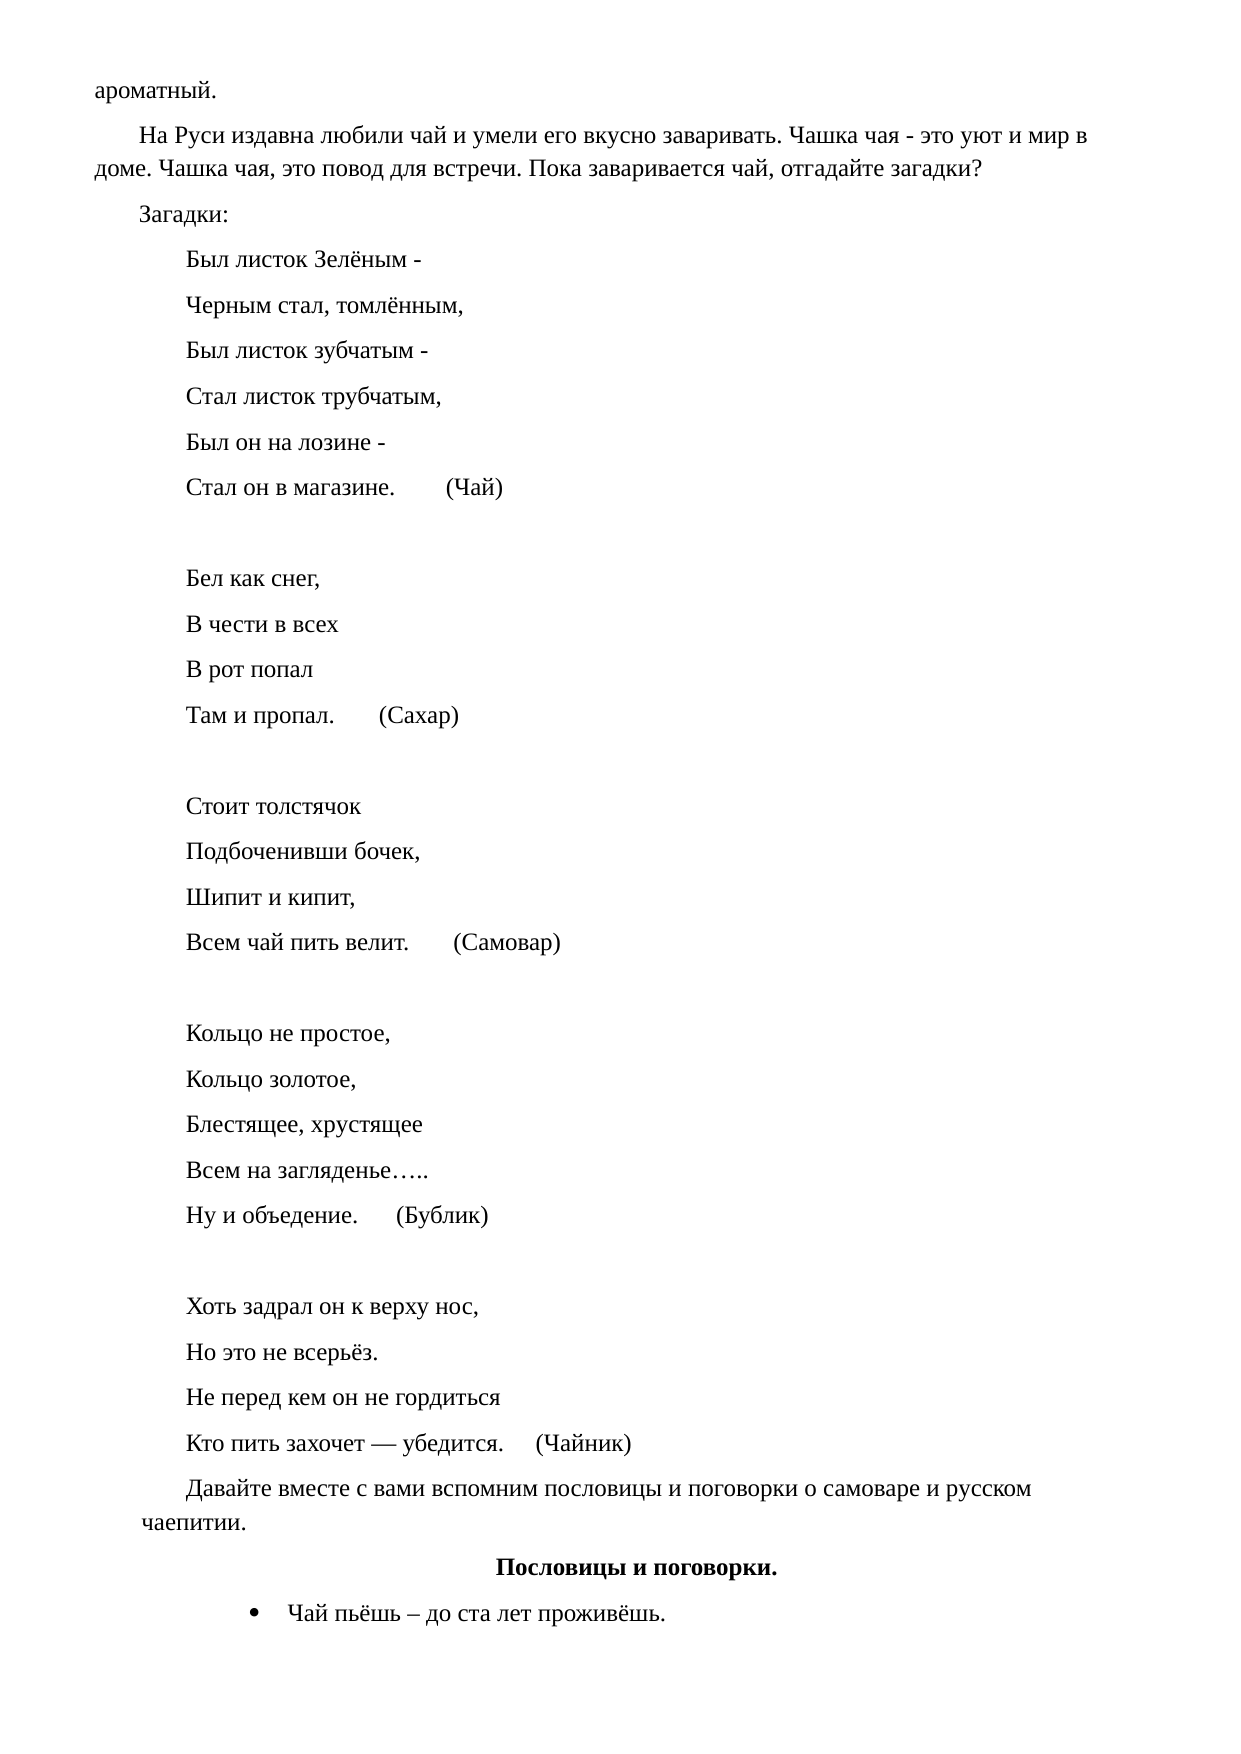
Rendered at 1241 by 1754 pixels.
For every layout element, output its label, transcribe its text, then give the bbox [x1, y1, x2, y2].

list Чай пьёшь – до ста лет проживёшь. [250, 1598, 1134, 1626]
text Всем на загляденье….. [141, 1155, 1134, 1184]
text Был он на лозине - [141, 427, 1134, 455]
text Стал листок трубчатым, [141, 381, 1134, 410]
text Стал он в магазине. (Чай) [141, 472, 1134, 501]
text Всем чай пить велит. (Самовар) [141, 927, 1134, 956]
text Хоть задрал он к верху нос, [141, 1291, 1134, 1320]
text Там и пропал. (Сахар) [141, 700, 1134, 728]
text Кто пить захочет — убедится. (Чайник) [141, 1428, 1134, 1457]
text В рот попал [141, 654, 1134, 683]
text Подбоченивши бочек, [141, 836, 1134, 865]
text В чести в всех [141, 609, 1134, 637]
text Но это не всерьёз. [141, 1337, 1134, 1366]
text Блестящее, хрустящее [141, 1109, 1134, 1138]
text Был листок Зелёным - [141, 244, 1134, 273]
text Кольцо не простое, [141, 1018, 1134, 1047]
text Черным стал, томлённым, [141, 290, 1134, 319]
text Не перед кем он не гордиться [141, 1382, 1134, 1411]
text Ну и объедение. (Бублик) [141, 1200, 1134, 1229]
text Кольцо золотое, [141, 1064, 1134, 1093]
text Стоит толстячок [141, 791, 1134, 819]
text Давайте вместе с вами вспомним пословицы и поговорки о самоваре и русском чаепитии. [141, 1473, 1134, 1535]
text На Руси издавна любили чай и умели его вкусно заваривать. Чашка чая - это уют и мир в доме. Чашка чая, это повод для встречи. Пока заваривается чай, отгадайте загадки? [94, 120, 1134, 182]
text Был листок зубчатым - [141, 336, 1134, 364]
text Загадки: [94, 199, 1134, 228]
text Шипит и кипит, [141, 882, 1134, 911]
text Пословицы и поговорки. [94, 1552, 1134, 1581]
text ароматный. [94, 75, 1134, 104]
text Бел как снег, [141, 563, 1134, 592]
